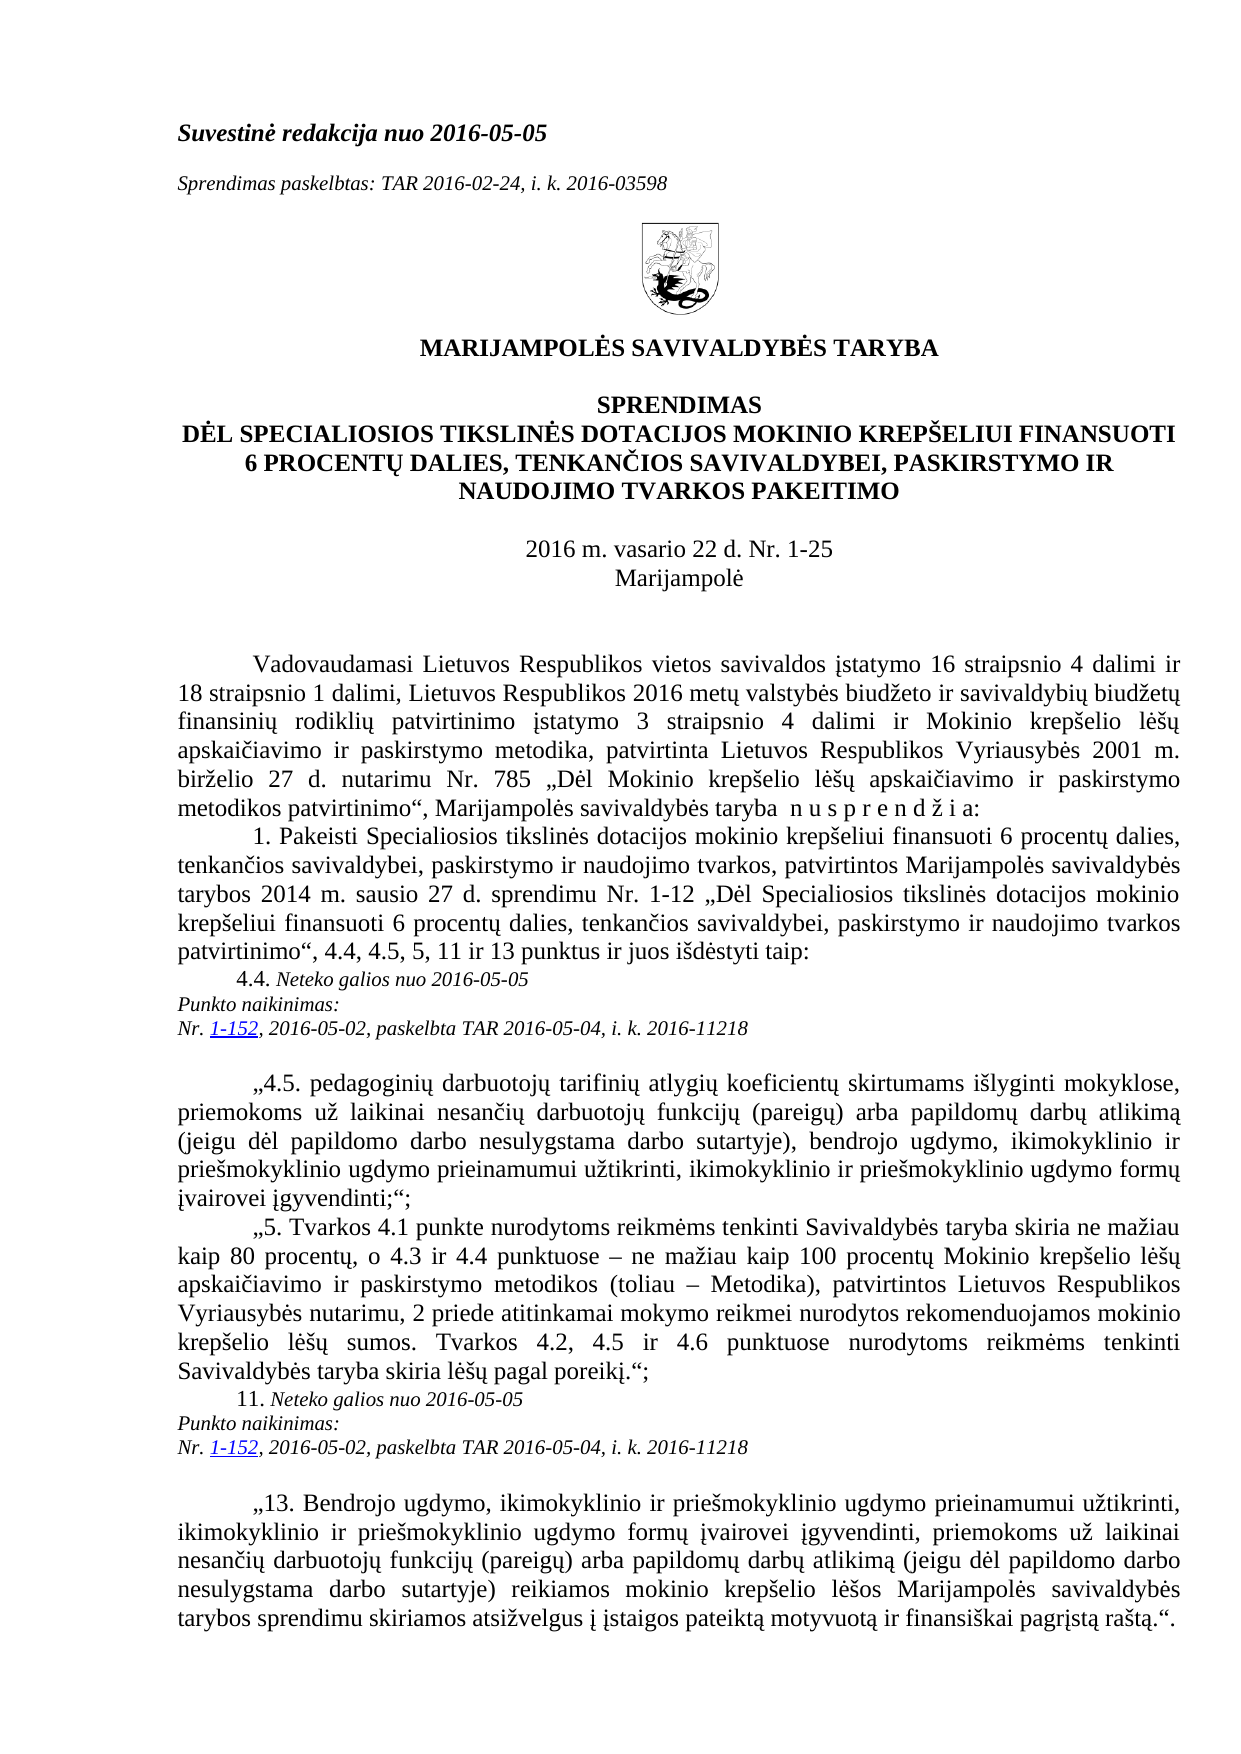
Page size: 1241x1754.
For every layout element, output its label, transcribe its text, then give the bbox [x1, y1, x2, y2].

text „13. Bendrojo ugdymo, ikimokyklinio ir priešmokyklinio ugdymo prieinamumui užtikrinti, ikimokyklinio ir priešmokyklinio ugdymo formų įvairovei įgyvendinti, priemokoms už laikinai nesančių darbuotojų funkcijų (pareigų) arba papildomų darbų atlikimą (jeigu dėl papildomo darbo nesulygstama darbo sutartyje) reikiamos mokinio krepšelio lėšos Marijampolės savivaldybės tarybos sprendimu skiriamos atsižvelgus į įstaigos pateiktą motyvuotą ir finansiškai pagrįstą raštą.“. [177, 1488, 1181, 1632]
text Punkto naikinimas: [177, 1411, 1181, 1435]
text Nr. 1-152, 2016-05-02, paskelbta TAR 2016-05-04, i. k. 2016-11218 [177, 1435, 1181, 1459]
text Suvestinė redakcija nuo 2016-05-05 [177, 118, 1181, 147]
text Marijampolė [177, 563, 1181, 591]
text Vadovaudamasi Lietuvos Respublikos vietos savivaldos įstatymo 16 straipsnio 4 dalimi ir 18 straipsnio 1 dalimi, Lietuvos Respublikos 2016 metų valstybės biudžeto ir savivaldybių biudžetų finansinių rodiklių patvirtinimo įstatymo 3 straipsnio 4 dalimi ir Mokinio krepšelio lėšų apskaičiavimo ir paskirstymo metodika, patvirtinta Lietuvos Respublikos Vyriausybės 2001 m. birželio 27 d. nutarimu Nr. 785 „Dėl Mokinio krepšelio lėšų apskaičiavimo ir paskirstymo metodikos patvirtinimo“, Marijampolės savivaldybės taryba n u s p r e n d ž i a: [177, 649, 1181, 821]
text 11. Neteko galios nuo 2016-05-05 [177, 1384, 1181, 1411]
text 1. Pakeisti Specialiosios tikslinės dotacijos mokinio krepšeliui finansuoti 6 procentų dalies, tenkančios savivaldybei, paskirstymo ir naudojimo tvarkos, patvirtintos Marijampolės savivaldybės tarybos 2014 m. sausio 27 d. sprendimu Nr. 1-12 „Dėl Specialiosios tikslinės dotacijos mokinio krepšeliui finansuoti 6 procentų dalies, tenkančios savivaldybei, paskirstymo ir naudojimo tvarkos patvirtinimo“, 4.4, 4.5, 5, 11 ir 13 punktus ir juos išdėstyti taip: [177, 821, 1181, 965]
text 4.4. Neteko galios nuo 2016-05-05 [177, 965, 1181, 991]
text „5. Tvarkos 4.1 punkte nurodytoms reikmėms tenkinti Savivaldybės taryba skiria ne mažiau kaip 80 procentų, o 4.3 ir 4.4 punktuose – ne mažiau kaip 100 procentų Mokinio krepšelio lėšų apskaičiavimo ir paskirstymo metodikos (toliau – Metodika), patvirtintos Lietuvos Respublikos Vyriausybės nutarimu, 2 priede atitinkamai mokymo reikmei nurodytos rekomenduojamos mokinio krepšelio lėšų sumos. Tvarkos 4.2, 4.5 ir 4.6 punktuose nurodytoms reikmėms tenkinti Savivaldybės taryba skiria lėšų pagal poreikį.“; [177, 1212, 1181, 1384]
text Punkto naikinimas: [177, 991, 1181, 1016]
text Nr. 1-152, 2016-05-02, paskelbta TAR 2016-05-04, i. k. 2016-11218 [177, 1016, 1181, 1039]
text „4.5. pedagoginių darbuotojų tarifinių atlygių koeficientų skirtumams išlyginti mokyklose, priemokoms už laikinai nesančių darbuotojų funkcijų (pareigų) arba papildomų darbų atlikimą (jeigu dėl papildomo darbo nesulygstama darbo sutartyje), bendrojo ugdymo, ikimokyklinio ir priešmokyklinio ugdymo prieinamumui užtikrinti, ikimokyklinio ir priešmokyklinio ugdymo formų įvairovei įgyvendinti;“; [177, 1068, 1181, 1212]
text Sprendimas paskelbtas: TAR 2016-02-24, i. k. 2016-03598 [177, 171, 1181, 195]
text MARIJAMPOLĖS SAVIVALDYBĖS TARYBA [177, 333, 1181, 361]
text DĖL SPECIALIOSIOS TIKSLINĖS DOTACIJOS MOKINIO KREPŠELIUI FINANSUOTI 6 PROCENTŲ DALIES, TENKANČIOS SAVIVALDYBEI, PASKIRSTYMO IR NAUDOJIMO TVARKOS PAKEITIMO [177, 419, 1181, 505]
text 2016 m. vasario 22 d. Nr. 1-25 [177, 534, 1181, 563]
text SPRENDIMAS [177, 390, 1181, 419]
